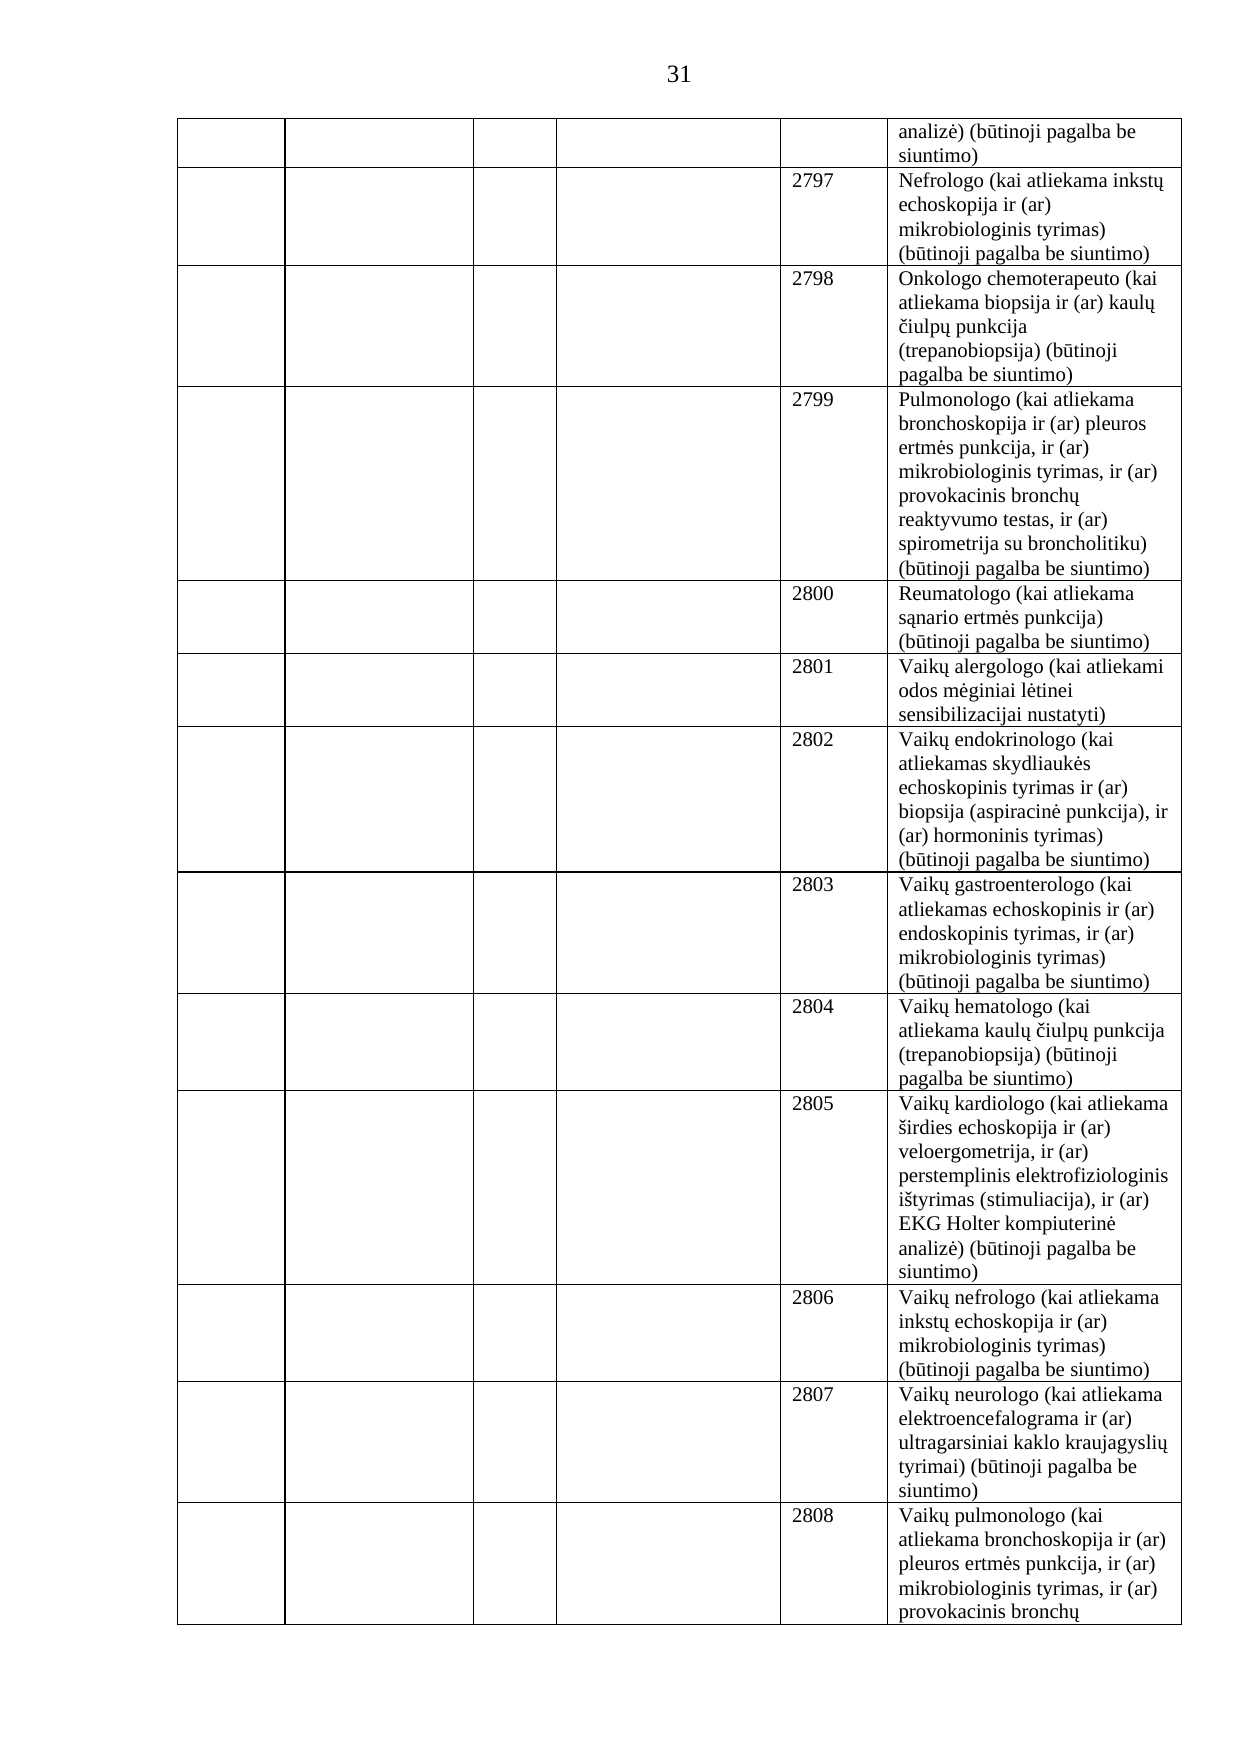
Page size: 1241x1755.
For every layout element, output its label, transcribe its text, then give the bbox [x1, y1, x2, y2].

table_cell Pulmonologo (kai atliekama bronchoskopija ir (ar) pleuros ertmės punkcija, ir (ar) mikrobiologinis tyrimas, ir (ar) provokacinis bronchų reaktyvumo testas, ir (ar) spirometrija su broncholitiku) (būtinoji pagalba be siuntimo) [888, 387, 1181, 579]
table_cell [178, 1091, 284, 1283]
table_cell [178, 266, 284, 386]
table_cell Vaikų kardiologo (kai atliekama širdies echoskopija ir (ar) veloergometrija, ir (ar) perstemplinis elektrofiziologinis ištyrimas (stimuliacija), ir (ar) EKG Holter kompiuterinė analizė) (būtinoji pagalba be siuntimo) [888, 1091, 1181, 1283]
table_cell 2808 [781, 1503, 887, 1623]
table_cell [474, 168, 556, 264]
table_cell [557, 119, 780, 167]
table_cell [557, 654, 780, 726]
table_cell [178, 1285, 284, 1381]
table_cell [474, 994, 556, 1090]
table_cell Vaikų neurologo (kai atliekama elektroencefalograma ir (ar) ultragarsiniai kaklo kraujagyslių tyrimai) (būtinoji pagalba be siuntimo) [888, 1382, 1181, 1502]
table_cell Vaikų gastroenterologo (kai atliekamas echoskopinis ir (ar) endoskopinis tyrimas, ir (ar) mikrobiologinis tyrimas) (būtinoji pagalba be siuntimo) [888, 873, 1181, 993]
table_cell [286, 1091, 473, 1283]
table_cell 2803 [781, 873, 887, 993]
table_cell [286, 873, 473, 993]
table_cell [286, 168, 473, 264]
table_cell [474, 1503, 556, 1623]
table_cell 2799 [781, 387, 887, 579]
table_cell [474, 727, 556, 871]
table_cell Vaikų nefrologo (kai atliekama inkstų echoskopija ir (ar) mikrobiologinis tyrimas) (būtinoji pagalba be siuntimo) [888, 1285, 1181, 1381]
table_cell [557, 727, 780, 871]
table_cell [286, 1285, 473, 1381]
table_cell Vaikų endokrinologo (kai atliekamas skydliaukės echoskopinis tyrimas ir (ar) biopsija (aspiracinė punkcija), ir (ar) hormoninis tyrimas) (būtinoji pagalba be siuntimo) [888, 727, 1181, 871]
table_cell 2797 [781, 168, 887, 264]
table_cell Onkologo chemoterapeuto (kai atliekama biopsija ir (ar) kaulų čiulpų punkcija (trepanobiopsija) (būtinoji pagalba be siuntimo) [888, 266, 1181, 386]
table_cell [557, 266, 780, 386]
table_cell [474, 873, 556, 993]
table_cell [178, 1382, 284, 1502]
table_cell [286, 994, 473, 1090]
table_cell [474, 1285, 556, 1381]
table_cell [557, 994, 780, 1090]
table_cell [286, 581, 473, 653]
table_cell [178, 994, 284, 1090]
table_cell [557, 168, 780, 264]
table_cell [178, 119, 284, 167]
table_cell Vaikų pulmonologo (kai atliekama bronchoskopija ir (ar) pleuros ertmės punkcija, ir (ar) mikrobiologinis tyrimas, ir (ar) provokacinis bronchų [888, 1503, 1181, 1623]
table_cell [557, 1091, 780, 1283]
table_cell [286, 654, 473, 726]
table_cell [557, 1285, 780, 1381]
table_cell [286, 387, 473, 579]
table_cell [557, 387, 780, 579]
table_cell 2801 [781, 654, 887, 726]
table_cell 2807 [781, 1382, 887, 1502]
table_cell [178, 727, 284, 871]
table_cell [178, 654, 284, 726]
table_cell Vaikų alergologo (kai atliekami odos mėginiai lėtinei sensibilizacijai nustatyti) [888, 654, 1181, 726]
table_cell [474, 387, 556, 579]
table_cell Reumatologo (kai atliekama sąnario ertmės punkcija) (būtinoji pagalba be siuntimo) [888, 581, 1181, 653]
table_cell [286, 1382, 473, 1502]
table_cell [474, 1382, 556, 1502]
table_cell [474, 266, 556, 386]
table_cell 2806 [781, 1285, 887, 1381]
table_cell [178, 168, 284, 264]
table_cell [286, 727, 473, 871]
table_cell [474, 581, 556, 653]
table_cell [557, 581, 780, 653]
table_cell Nefrologo (kai atliekama inkstų echoskopija ir (ar) mikrobiologinis tyrimas) (būtinoji pagalba be siuntimo) [888, 168, 1181, 264]
table_cell [286, 266, 473, 386]
table_cell [557, 1382, 780, 1502]
table_cell [178, 581, 284, 653]
table_cell [178, 1503, 284, 1623]
table_cell [474, 654, 556, 726]
table_cell [474, 119, 556, 167]
table_cell 2800 [781, 581, 887, 653]
table_cell [178, 873, 284, 993]
table_cell [557, 1503, 780, 1623]
table_cell [474, 1091, 556, 1283]
table_cell [178, 387, 284, 579]
table_cell [781, 119, 887, 167]
table_cell 2805 [781, 1091, 887, 1283]
table_cell [286, 1503, 473, 1623]
table_cell [286, 119, 473, 167]
table_cell analizė) (būtinoji pagalba be siuntimo) [888, 119, 1181, 167]
table_cell 2798 [781, 266, 887, 386]
table_cell Vaikų hematologo (kai atliekama kaulų čiulpų punkcija (trepanobiopsija) (būtinoji pagalba be siuntimo) [888, 994, 1181, 1090]
table_cell [557, 873, 780, 993]
table_cell 2804 [781, 994, 887, 1090]
table_cell 2802 [781, 727, 887, 871]
